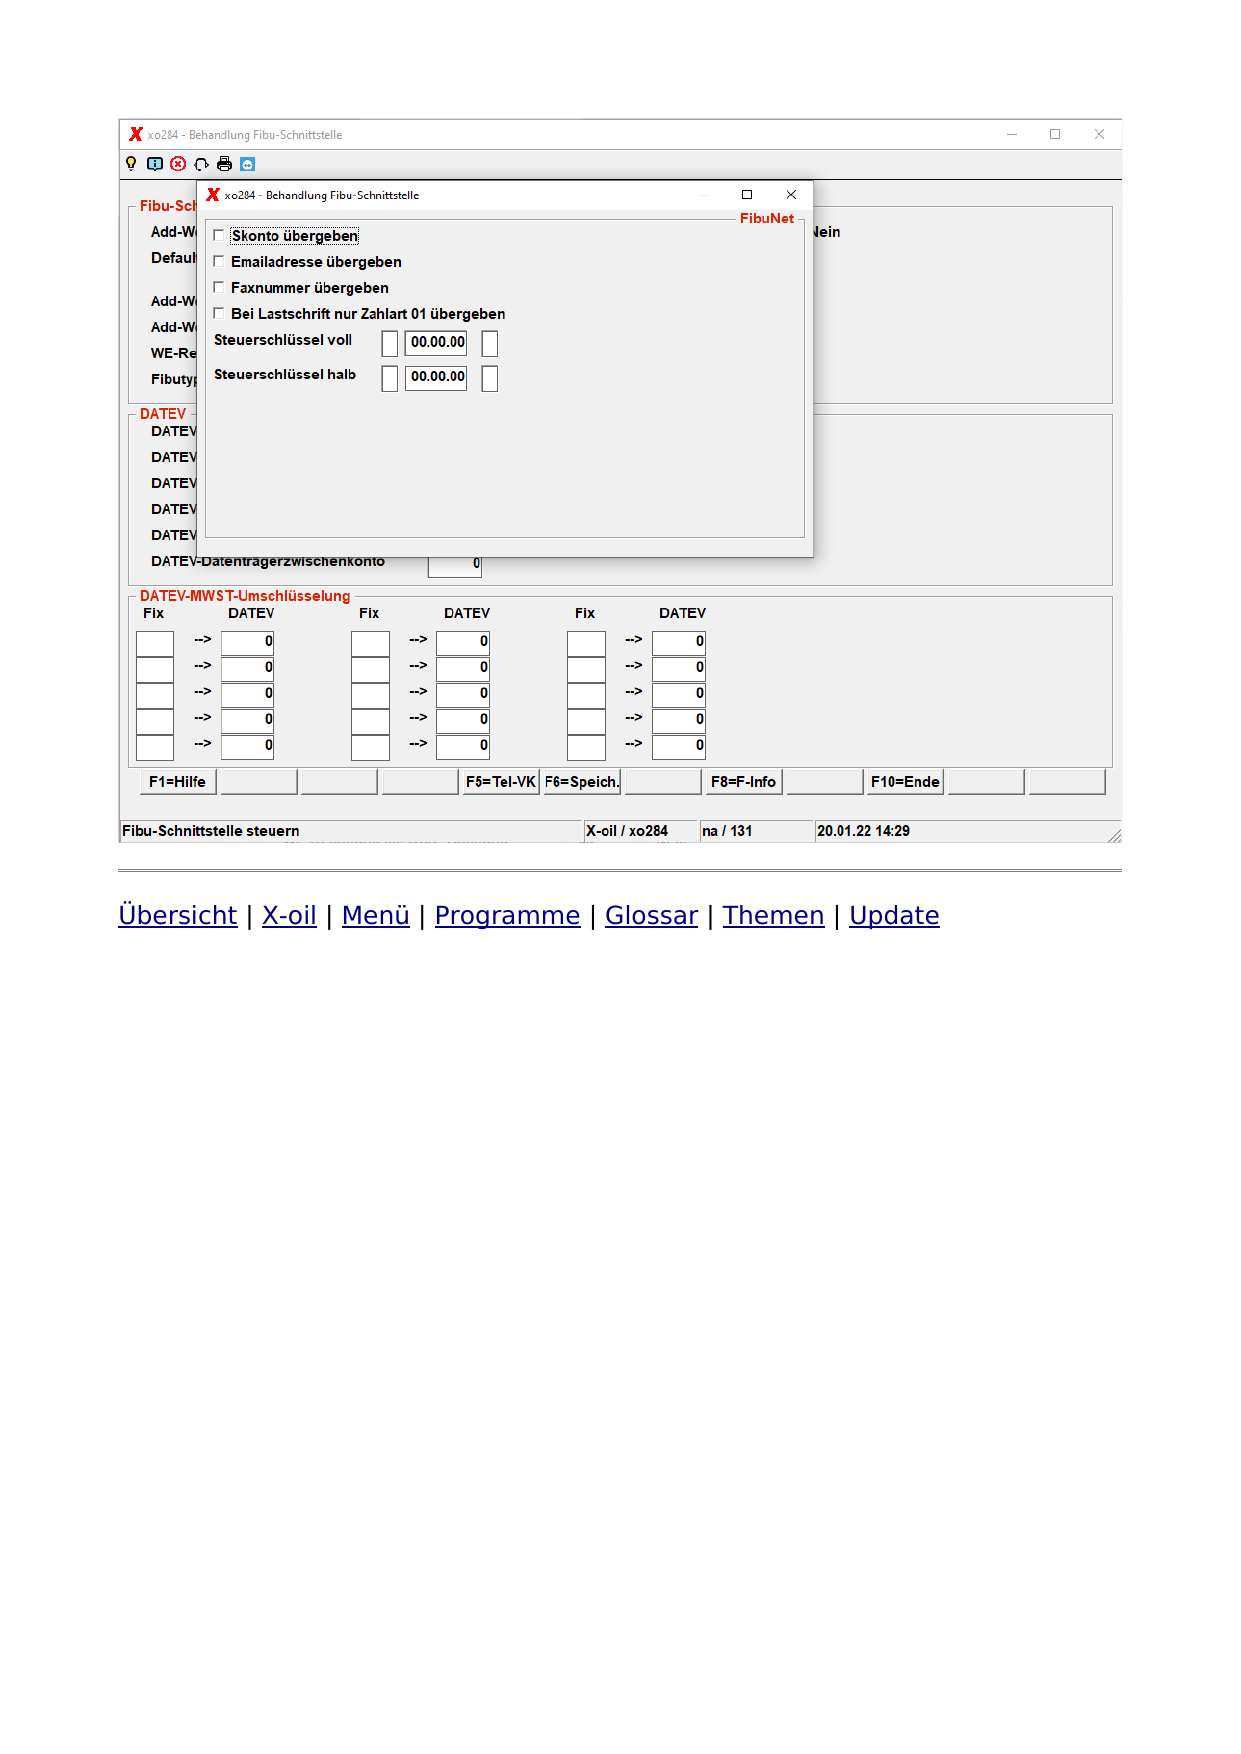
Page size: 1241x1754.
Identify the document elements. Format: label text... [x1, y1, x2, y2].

picture [118, 118, 1123, 843]
text Übersicht | X-oil | Menü | Programme | Glossar | Themen | Update [118, 901, 1122, 930]
